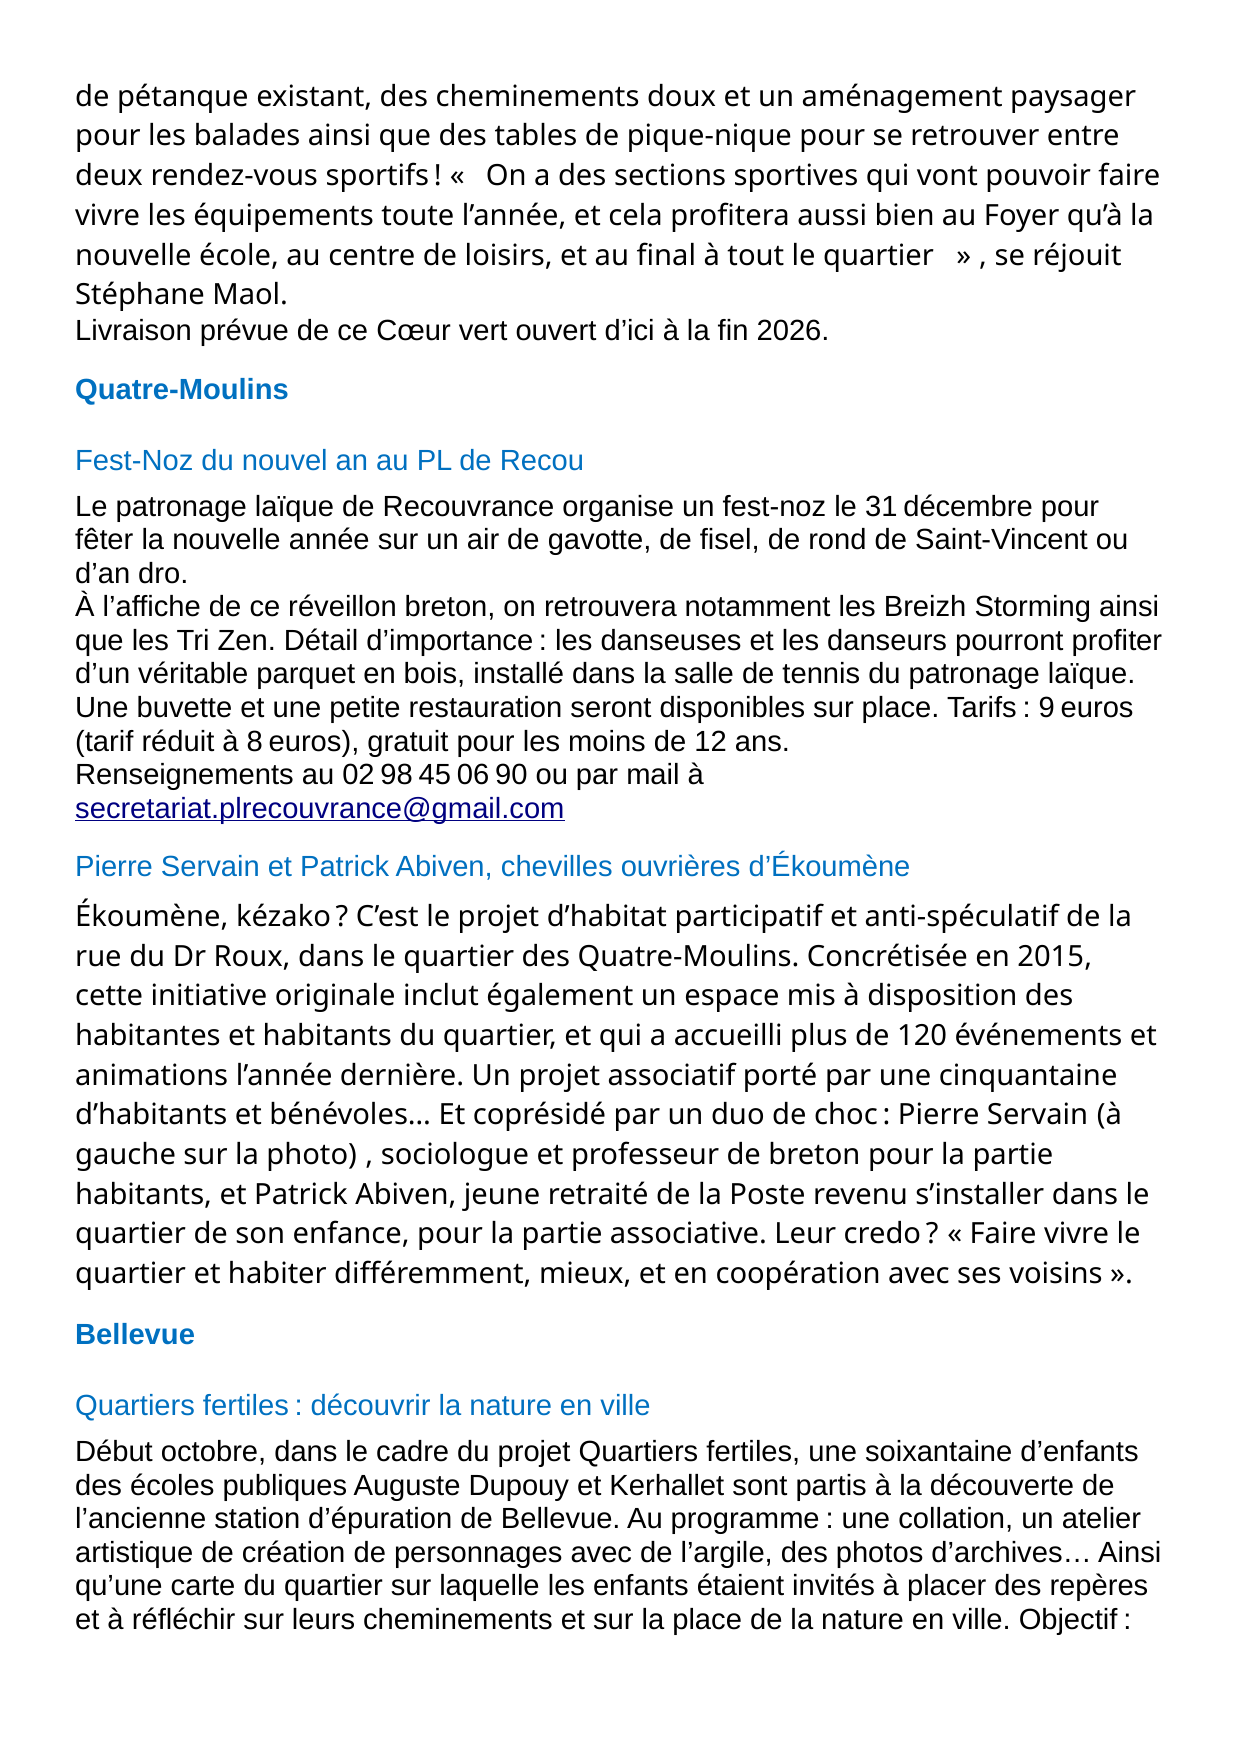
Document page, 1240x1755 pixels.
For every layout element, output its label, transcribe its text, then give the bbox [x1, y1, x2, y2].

text Ékoumène, kézako ? C’est le projet d’habitat participatif et anti-spéculatif de la rue du Dr Roux, dans le quartier des Quatre-Moulins. Concrétisée en 2015, cette initiative originale inclut également un espace mis à disposition des habitantes et habitants du quartier, et qui a accueilli plus de 120 événements et animations l’année dernière. Un projet associatif porté par une cinquantaine d’habitants et bénévoles… Et coprésidé par un duo de choc : Pierre Servain (à gauche sur la photo) , sociologue et professeur de breton pour la partie habitants, et Patrick Abiven, jeune retraité de la Poste revenu s’installer dans le quartier de son enfance, pour la partie associative. Leur credo ? « Faire vivre le quartier et habiter différemment, mieux, et en coopération avec ses voisins ». [75, 895, 1164, 1292]
subtitle Bellevue [75, 1317, 1164, 1351]
subtitle Quatre-Moulins [75, 372, 1164, 405]
subtitle Quartiers fertiles : découvrir la nature en ville [75, 1388, 1164, 1422]
subtitle Pierre Servain et Patrick Abiven, chevilles ouvrières d’Ékoumène [75, 849, 1164, 883]
text Le patronage laïque de Recouvrance organise un fest-noz le 31 décembre pour fêter la nouvelle année sur un air de gavotte, de fisel, de rond de Saint-Vincent ou d’an dro. [75, 489, 1164, 589]
text de pétanque existant, des cheminements doux et un aménagement paysager pour les balades ainsi que des tables de pique-nique pour se retrouver entre deux rendez-vous sportifs ! « On a des sections sportives qui vont pouvoir faire vivre les équipements toute l’année, et cela profitera aussi bien au Foyer qu’à la nouvelle école, au centre de loisirs, et au final à tout le quartier » , se réjouit Stéphane Maol. [75, 75, 1164, 313]
text Début octobre, dans le cadre du projet Quartiers fertiles, une soixantaine d’enfants des écoles publiques Auguste Dupouy et Kerhallet sont partis à la découverte de l’ancienne station d’épuration de Bellevue. Au programme : une collation, un atelier artistique de création de personnages avec de l’argile, des photos d’archives… Ainsi qu’une carte du quartier sur laquelle les enfants étaient invités à placer des repères et à réfléchir sur leurs cheminements et sur la place de la nature en ville. Objectif : [75, 1434, 1164, 1635]
subtitle Fest-Noz du nouvel an au PL de Recou [75, 443, 1164, 476]
text Livraison prévue de ce Cœur vert ouvert d’ici à la fin 2026. [75, 313, 1164, 347]
text Renseignements au 02 98 45 06 90 ou par mail à secretariat.plrecouvrance@gmail.com [75, 757, 1164, 824]
text À l’affiche de ce réveillon breton, on retrouvera notamment les Breizh Storming ainsi que les Tri Zen. Détail d’importance : les danseuses et les danseurs pourront profiter d’un véritable parquet en bois, installé dans la salle de tennis du patronage laïque. Une buvette et une petite restauration seront disponibles sur place. Tarifs : 9 euros (tarif réduit à 8 euros), gratuit pour les moins de 12 ans. [75, 589, 1164, 757]
